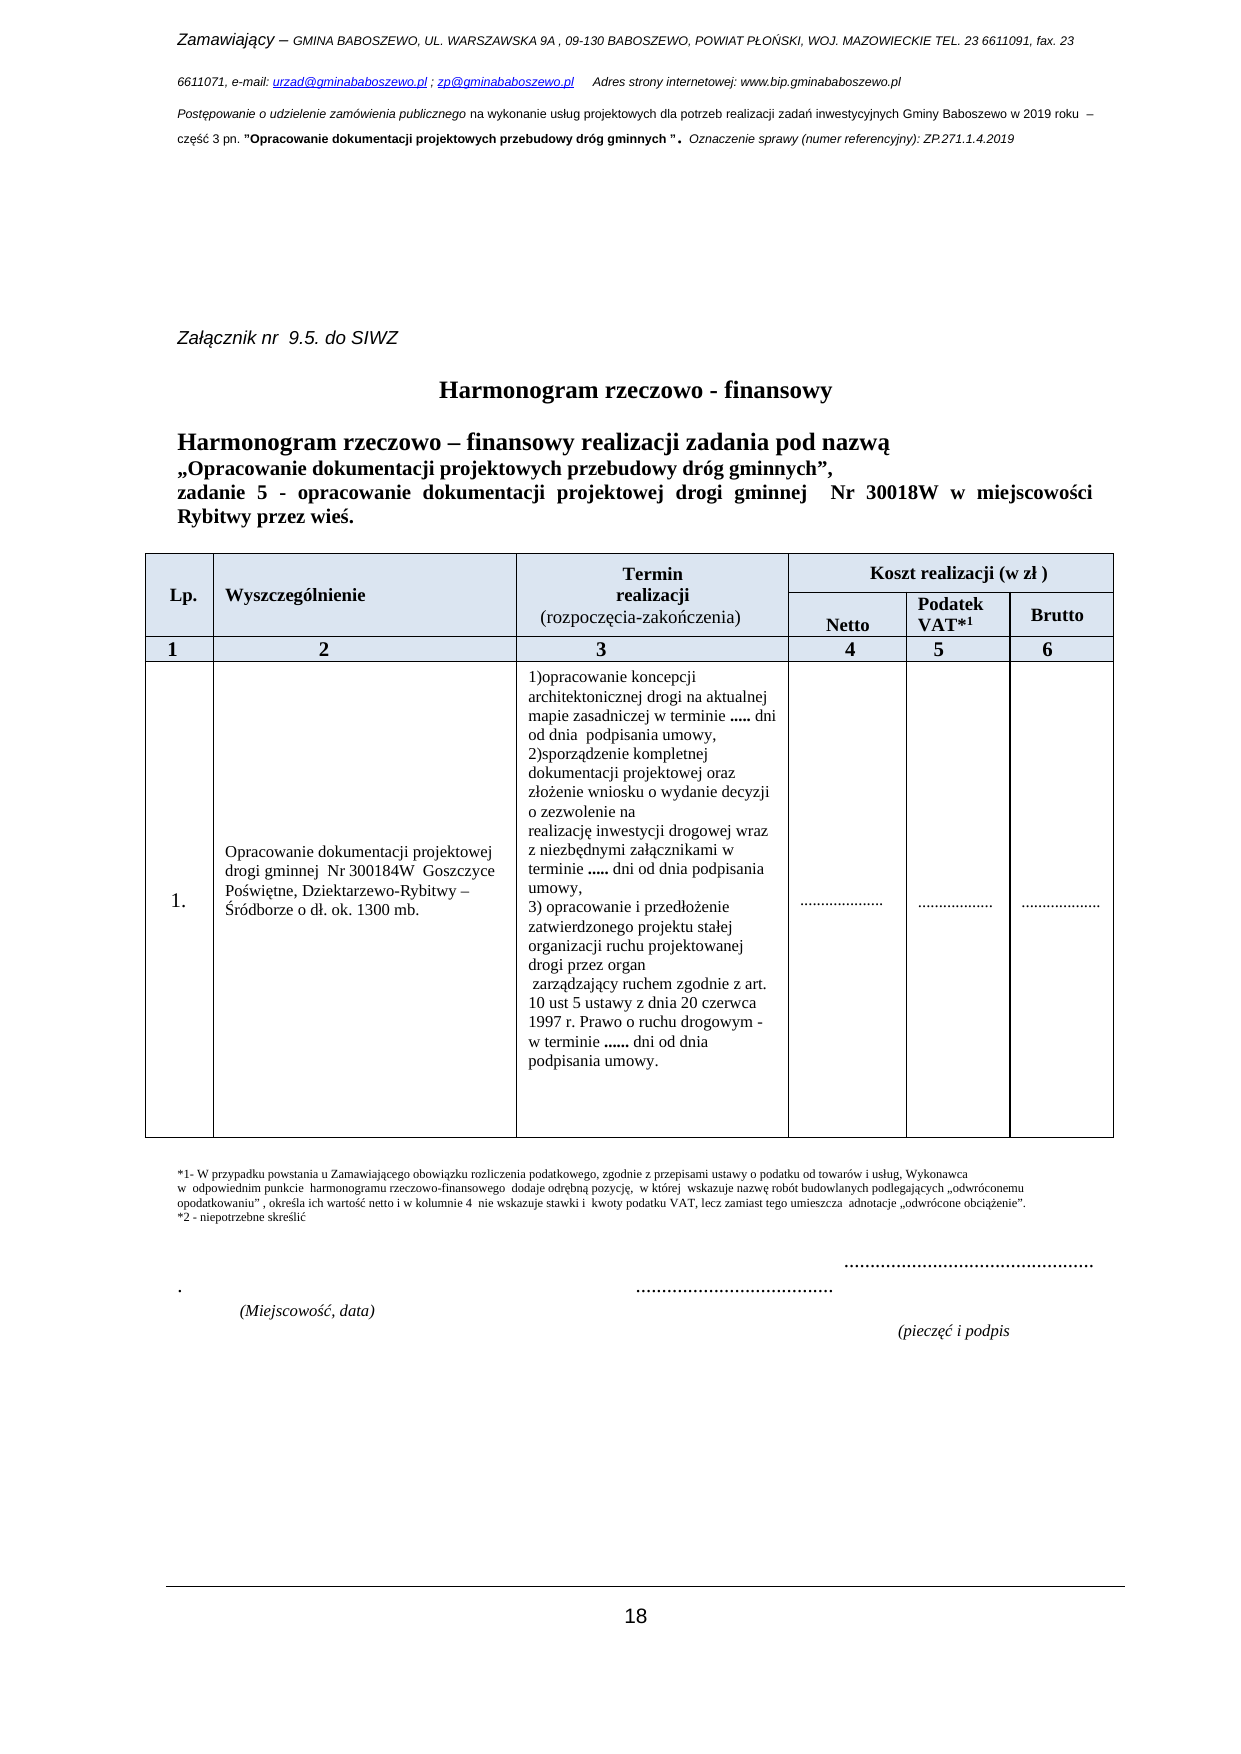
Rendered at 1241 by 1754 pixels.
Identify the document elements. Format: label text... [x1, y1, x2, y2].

table_cell 2 [214, 637, 516, 661]
table_header Termin realizacji (rozpoczęcia-zakończenia) [517, 554, 788, 636]
table_header [1114, 553, 1118, 592]
table_cell 3 [517, 637, 788, 661]
table_cell Podatek VAT*1 [907, 593, 1009, 636]
table_cell [1118, 636, 1122, 661]
table_header [1118, 553, 1122, 592]
table_header Koszt realizacji (w zł ) [789, 554, 1113, 592]
table_cell [1118, 592, 1122, 636]
text Harmonogram rzeczowo - finansowy [177, 375, 1094, 403]
table_header [1122, 553, 1126, 592]
text Załącznik nr 9.5. do SIWZ [177, 327, 1094, 348]
table_cell Netto [789, 593, 906, 636]
text *1- W przypadku powstania u Zamawiającego obowiązku rozliczenia podatkowego, zgodnie z przepisami ustawy o podatku od towarów i usług, Wykonawca w odpowiednim punkcie harmonogramu rzeczowo-finansowego dodaje odrębną pozycję, w której wskazuje nazwę robót budowlanych podlegających „odwróconemu opodatkowaniu” , określa ich wartość netto i w kolumnie 4 nie wskazuje stawki i kwoty podatku VAT, lecz zamiast tego umieszcza adnotacje „odwrócone obciążenie”. [177, 1167, 1094, 1210]
text (Miejscowość, data) [177, 1297, 1094, 1321]
table_cell 4 [789, 637, 906, 661]
table_cell 1)opracowanie koncepcji architektonicznej drogi na aktualnej mapie zasadniczej w terminie ..... dni od dnia podpisania umowy, 2)sporządzenie kompletnej dokumentacji projektowej oraz złożenie wniosku o wydanie decyzji o zezwolenie na realizację inwestycji drogowej wraz z niezbędnymi załącznikami w terminie ..... dni od dnia podpisania umowy, 3) opracowanie i przedłożenie zatwierdzonego projektu stałej organizacji ruchu projektowanej drogi przez organ zarządzający ruchem zgodnie z art. 10 ust 5 ustawy z dnia 20 czerwca 1997 r. Prawo o ruchu drogowym - w terminie ...... dni od dnia podpisania umowy. [517, 662, 788, 1137]
text (pieczęć i podpis [177, 1321, 1094, 1340]
table_cell [1114, 661, 1118, 1137]
text Harmonogram rzeczowo – finansowy realizacji zadania pod nazwą [177, 427, 1094, 456]
table_cell [1114, 636, 1118, 661]
table_cell 1. [146, 662, 213, 1137]
table_cell Opracowanie dokumentacji projektowej drogi gminnej Nr 300184W Goszczyce Poświętne, Dziektarzewo-Rybitwy –Śródborze o dł. ok. 1300 mb. [214, 662, 516, 1137]
table_cell Brutto [1011, 593, 1113, 636]
table_cell [1122, 592, 1126, 636]
table_cell .................. [907, 662, 1009, 1137]
text zadanie 5 - opracowanie dokumentacji projektowej drogi gminnej Nr 30018W w miejscowości Rybitwy przez wieś. [177, 480, 1094, 528]
table_cell .................... [789, 662, 906, 1137]
table_cell 1 [146, 637, 213, 661]
table_cell 5 [907, 637, 1009, 661]
table_cell [1114, 592, 1118, 636]
text *2 - niepotrzebne skreślić [177, 1210, 1094, 1224]
table_cell [1122, 661, 1126, 1137]
table_header Lp. [146, 554, 213, 636]
table_cell [1118, 661, 1122, 1137]
text ................................................. ...................................... [177, 1248, 1094, 1297]
table_cell [1122, 636, 1126, 661]
text „Opracowanie dokumentacji projektowych przebudowy dróg gminnych”, [177, 456, 1094, 480]
table_cell ................... [1011, 662, 1113, 1137]
table_header Wyszczególnienie [214, 554, 516, 636]
table_cell 6 [1011, 637, 1113, 661]
